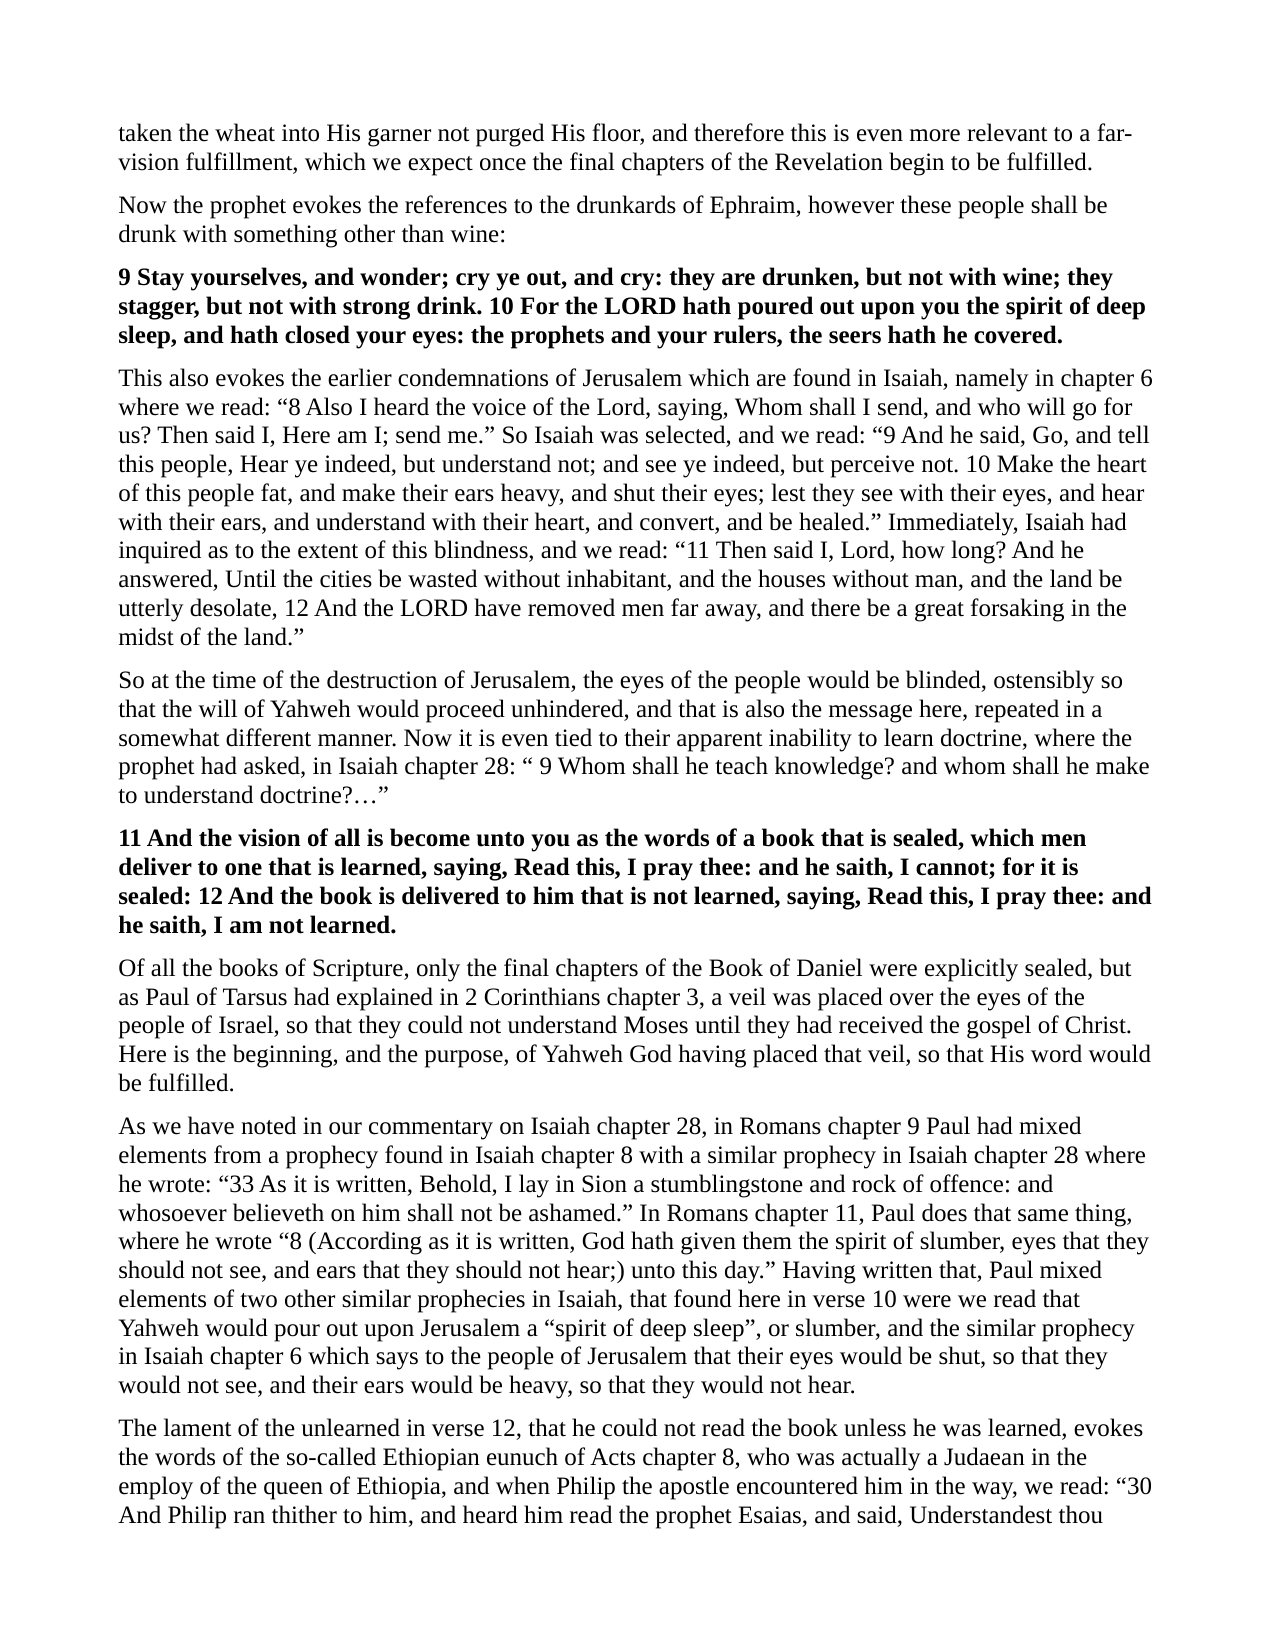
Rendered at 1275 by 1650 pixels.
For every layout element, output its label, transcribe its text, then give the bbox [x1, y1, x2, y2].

text So at the time of the destruction of Jerusalem, the eyes of the people would be blinded, ostensibly so that the will of Yahweh would proceed unhindered, and that is also the message here, repeated in a somewhat different manner. Now it is even tied to their apparent inability to learn doctrine, where the prophet had asked, in Isaiah chapter 28: “ 9 Whom shall he teach knowledge? and whom shall he make to understand doctrine?…” [118, 665, 1157, 809]
text This also evokes the earlier condemnations of Jerusalem which are found in Isaiah, namely in chapter 6 where we read: “8 Also I heard the voice of the Lord, saying, Whom shall I send, and who will go for us? Then said I, Here am I; send me.” So Isaiah was selected, and we read: “9 And he said, Go, and tell this people, Hear ye indeed, but understand not; and see ye indeed, but perceive not. 10 Make the heart of this people fat, and make their ears heavy, and shut their eyes; lest they see with their eyes, and hear with their ears, and understand with their heart, and convert, and be healed.” Immediately, Isaiah had inquired as to the extent of this blindness, and we read: “11 Then said I, Lord, how long? And he answered, Until the cities be wasted without inhabitant, and the houses without man, and the land be utterly desolate, 12 And the LORD have removed men far away, and there be a great forsaking in the midst of the land.” [118, 363, 1157, 651]
text 11 And the vision of all is become unto you as the words of a book that is sealed, which men deliver to one that is learned, saying, Read this, I pray thee: and he saith, I cannot; for it is sealed: 12 And the book is delivered to him that is not learned, saying, Read this, I pray thee: and he saith, I am not learned. [118, 823, 1157, 938]
text Now the prophet evokes the references to the drunkards of Ephraim, however these people shall be drunk with something other than wine: [118, 190, 1157, 248]
text The lament of the unlearned in verse 12, that he could not read the book unless he was learned, evokes the words of the so-called Ethiopian eunuch of Acts chapter 8, who was actually a Judaean in the employ of the queen of Ethiopia, and when Philip the apostle encountered him in the way, we read: “30 And Philip ran thither to him, and heard him read the prophet Esaias, and said, Understandest thou [118, 1413, 1157, 1528]
text As we have noted in our commentary on Isaiah chapter 28, in Romans chapter 9 Paul had mixed elements from a prophecy found in Isaiah chapter 8 with a similar prophecy in Isaiah chapter 28 where he wrote: “33 As it is written, Behold, I lay in Sion a stumblingstone and rock of offence: and whosoever believeth on him shall not be ashamed.” In Romans chapter 11, Paul does that same thing, where he wrote “8 (According as it is written, God hath given them the spirit of slumber, eyes that they should not see, and ears that they should not hear;) unto this day.” Having written that, Paul mixed elements of two other similar prophecies in Isaiah, that found here in verse 10 were we read that Yahweh would pour out upon Jerusalem a “spirit of deep sleep”, or slumber, and the similar prophecy in Isaiah chapter 6 which says to the people of Jerusalem that their eyes would be shut, so that they would not see, and their ears would be heavy, so that they would not hear. [118, 1111, 1157, 1399]
text Of all the books of Scripture, only the final chapters of the Book of Daniel were explicitly sealed, but as Paul of Tarsus had explained in 2 Corinthians chapter 3, a veil was placed over the eyes of the people of Israel, so that they could not understand Moses until they had received the gospel of Christ. Here is the beginning, and the purpose, of Yahweh God having placed that veil, so that His word would be fulfilled. [118, 953, 1157, 1097]
text 9 Stay yourselves, and wonder; cry ye out, and cry: they are drunken, but not with wine; they stagger, but not with strong drink. 10 For the LORD hath poured out upon you the spirit of deep sleep, and hath closed your eyes: the prophets and your rulers, the seers hath he covered. [118, 262, 1157, 348]
text taken the wheat into His garner not purged His floor, and therefore this is even more relevant to a far-vision fulfillment, which we expect once the final chapters of the Revelation begin to be fulfilled. [118, 118, 1157, 176]
